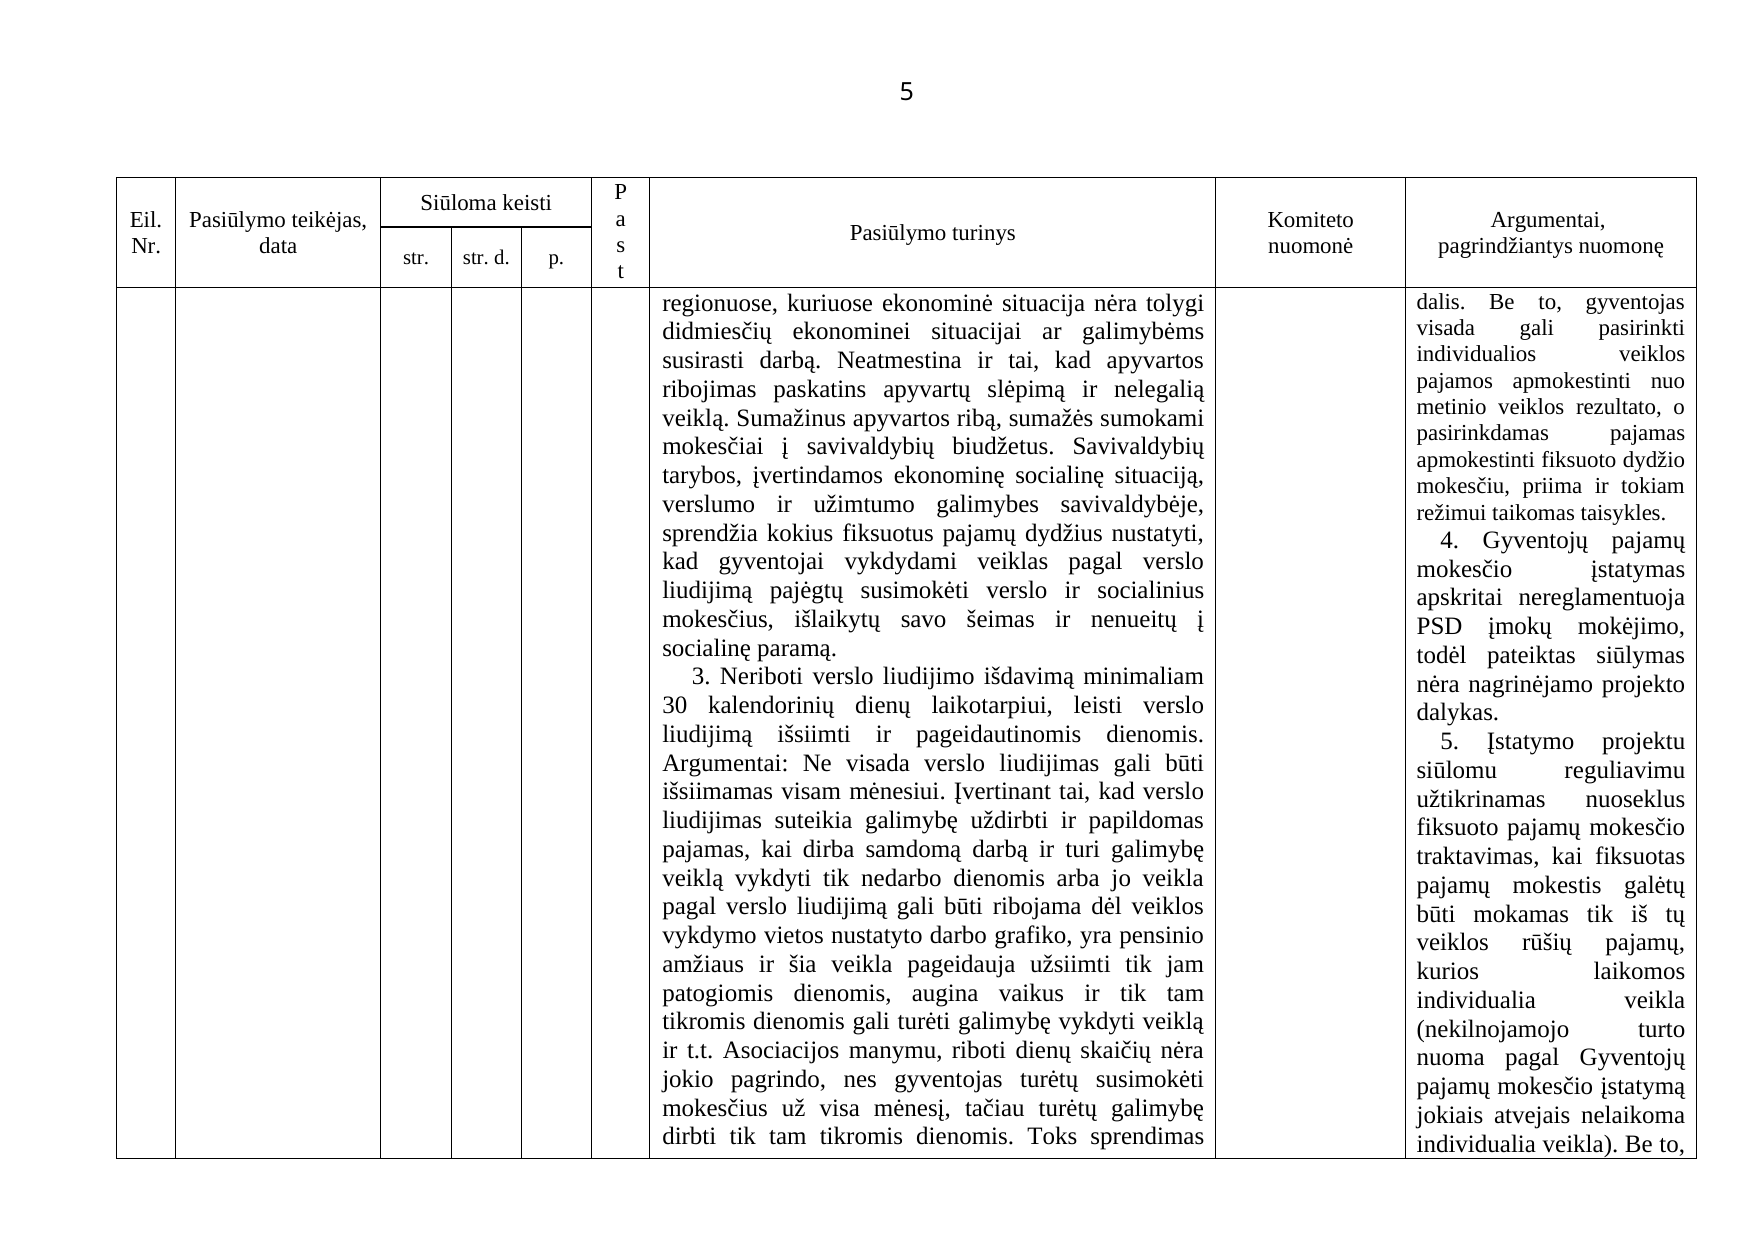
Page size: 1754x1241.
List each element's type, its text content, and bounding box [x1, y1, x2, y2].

table_header Siūloma keisti [381, 178, 591, 226]
table_cell regionuose, kuriuose ekonominė situacija nėra tolygi didmiesčių ekonominei situacijai ar galimybėms susirasti darbą. Neatmestina ir tai, kad apyvartos ribojimas paskatins apyvartų slėpimą ir nelegalią veiklą. Sumažinus apyvartos ribą, sumažės sumokami mokesčiai į savivaldybių biudžetus. Savivaldybių tarybos, įvertindamos ekonominę socialinę situaciją, verslumo ir užimtumo galimybes savivaldybėje, sprendžia kokius fiksuotus pajamų dydžius nustatyti, kad gyventojai vykdydami veiklas pagal verslo liudijimą pajėgtų susimokėti verslo ir socialinius mokesčius, išlaikytų savo šeimas ir nenueitų į socialinę paramą. 3. Neriboti verslo liudijimo išdavimą minimaliam 30 kalendorinių dienų laikotarpiui, leisti verslo liudijimą išsiimti ir pageidautinomis dienomis. Argumentai: Ne visada verslo liudijimas gali būti išsiimamas visam mėnesiui. Įvertinant tai, kad verslo liudijimas suteikia galimybę uždirbti ir papildomas pajamas, kai dirba samdomą darbą ir turi galimybę veiklą vykdyti tik nedarbo dienomis arba jo veikla pagal verslo liudijimą gali būti ribojama dėl veiklos vykdymo vietos nustatyto darbo grafiko, yra pensinio amžiaus ir šia veikla pageidauja užsiimti tik jam patogiomis dienomis, augina vaikus ir tik tam tikromis dienomis gali turėti galimybę vykdyti veiklą ir t.t. Asociacijos manymu, riboti dienų skaičių nėra jokio pagrindo, nes gyventojas turėtų susimokėti mokesčius už visa mėnesį, tačiau turėtų galimybę dirbti tik tam tikromis dienomis. Toks sprendimas [650, 288, 1215, 1157]
table_header Argumentai, pagrindžiantys nuomonę [1406, 178, 1696, 287]
table_cell [381, 288, 451, 1157]
table_cell [522, 288, 591, 1157]
table_cell str. d. [452, 228, 521, 287]
table_cell [117, 288, 175, 1157]
table_header Komiteto nuomonė [1216, 178, 1405, 287]
table_cell dalis. Be to, gyventojas visada gali pasirinkti individualios veiklos pajamos apmokestinti nuo metinio veiklos rezultato, o pasirinkdamas pajamas apmokestinti fiksuoto dydžio mokesčiu, priima ir tokiam režimui taikomas taisykles. 4. Gyventojų pajamų mokesčio įstatymas apskritai nereglamentuoja PSD įmokų mokėjimo, todėl pateiktas siūlymas nėra nagrinėjamo projekto dalykas. 5. Įstatymo projektu siūlomu reguliavimu užtikrinamas nuoseklus fiksuoto pajamų mokesčio traktavimas, kai fiksuotas pajamų mokestis galėtų būti mokamas tik iš tų veiklos rūšių pajamų, kurios laikomos individualia veikla (nekilnojamojo turto nuoma pagal Gyventojų pajamų mokesčio įstatymą jokiais atvejais nelaikoma individualia veikla). Be to, [1406, 288, 1696, 1157]
table_header Pastabos [592, 178, 649, 287]
table_cell [592, 288, 649, 1157]
table_header Pasiūlymo teikėjas, data [176, 178, 380, 287]
table_cell str. [381, 228, 451, 287]
table_cell [176, 288, 380, 1157]
table_header Pasiūlymo turinys [650, 178, 1215, 287]
table_cell p. [522, 228, 591, 287]
table_header Eil. Nr. [117, 178, 175, 287]
table_cell [1216, 288, 1405, 1157]
table_cell [452, 288, 521, 1157]
